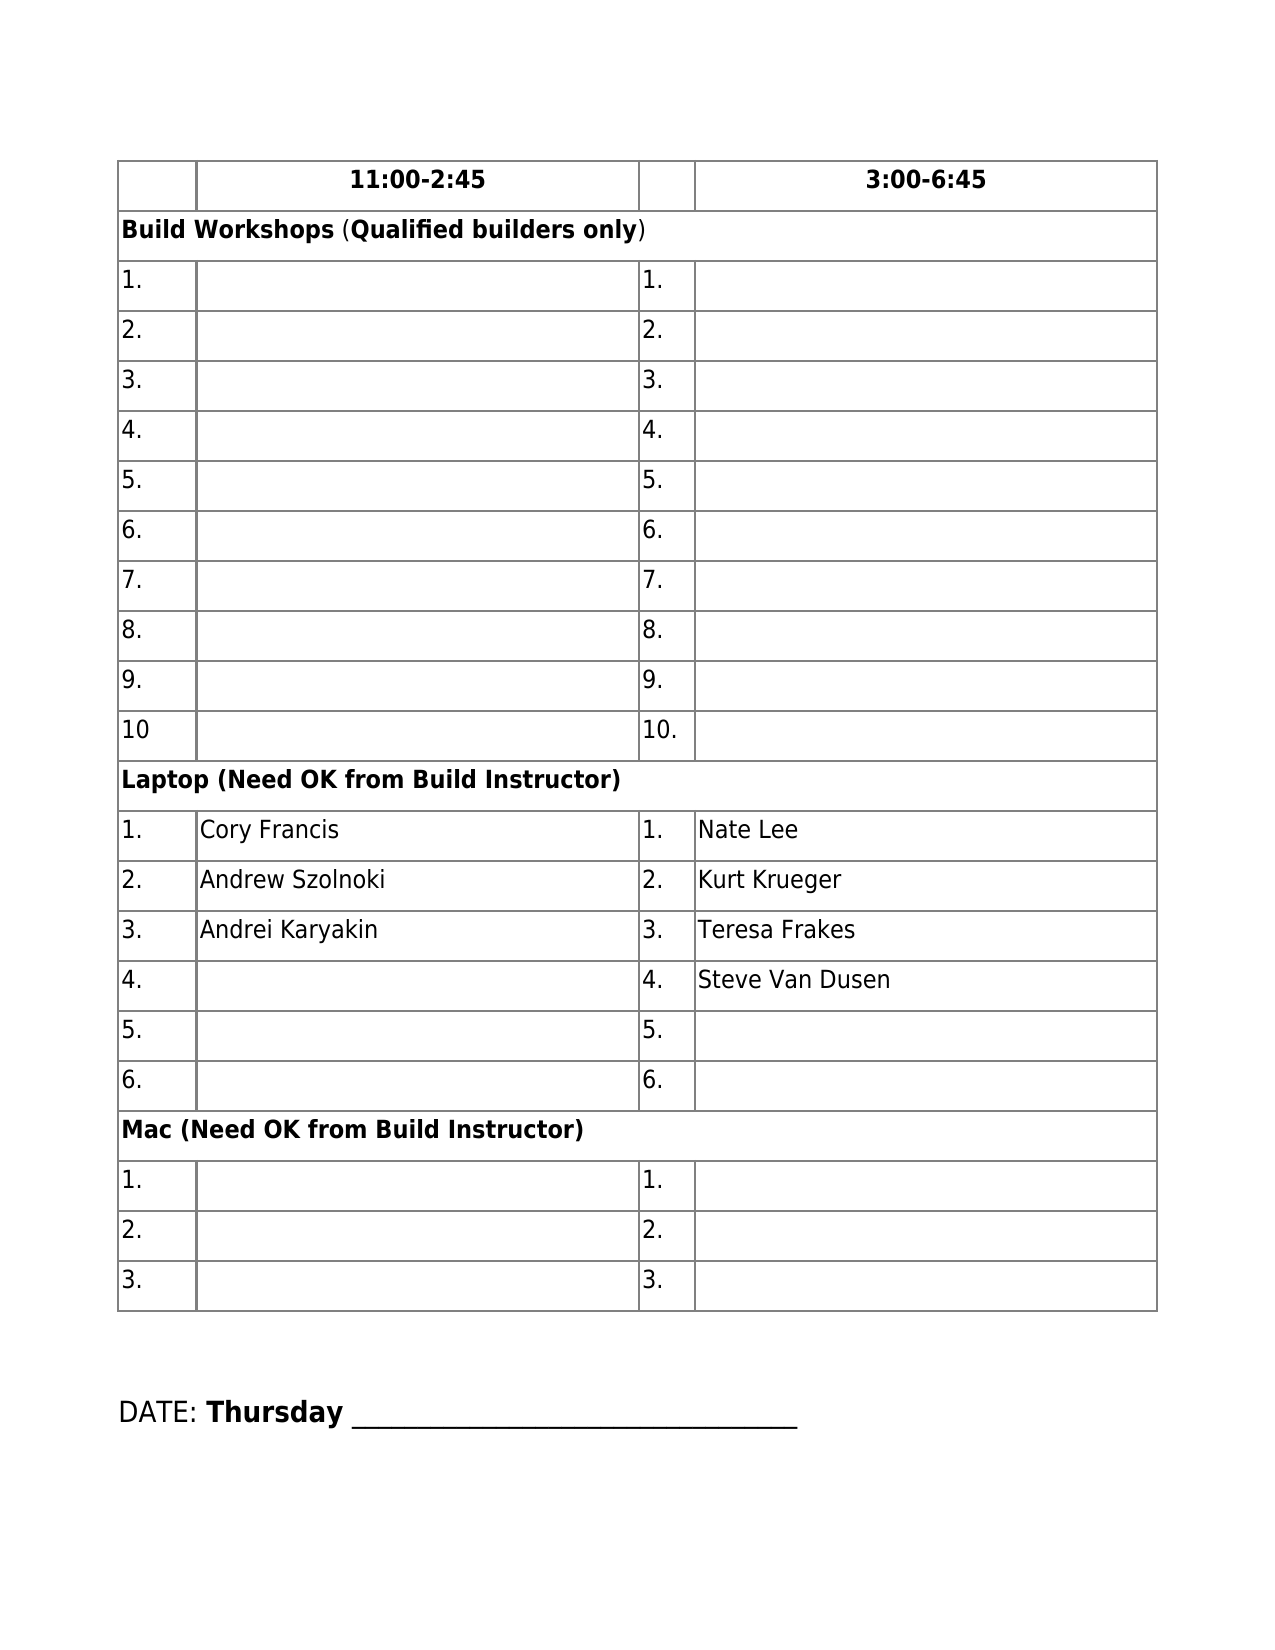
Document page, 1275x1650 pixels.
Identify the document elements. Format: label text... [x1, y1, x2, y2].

table_cell [198, 962, 638, 1010]
table_cell 5. [640, 1012, 694, 1060]
table_cell [696, 1062, 1156, 1110]
table_cell 4. [119, 962, 195, 1010]
table_cell 9. [640, 662, 694, 710]
table_header 11:00-2:45 [198, 162, 638, 210]
table_cell [696, 662, 1156, 710]
table_cell 4. [640, 962, 694, 1010]
table_cell 8. [119, 612, 195, 660]
table_header 3:00-6:45 [696, 162, 1156, 210]
table_cell [696, 362, 1156, 410]
table_cell 8. [640, 612, 694, 660]
table_cell 4. [119, 412, 195, 460]
table_cell [198, 362, 638, 410]
table_cell 2. [119, 1212, 195, 1260]
table_cell 2. [640, 862, 694, 910]
table_cell 3. [119, 1262, 195, 1310]
table_cell 1. [119, 1162, 195, 1210]
table_cell Nate Lee [696, 812, 1156, 860]
table_cell Kurt Krueger [696, 862, 1156, 910]
table_cell 3. [640, 362, 694, 410]
table_cell [198, 1162, 638, 1210]
table_cell 6. [119, 512, 195, 560]
table_cell [696, 462, 1156, 510]
table_cell [198, 712, 638, 760]
text DATE: Thursday __________________________________ [118, 1395, 1157, 1429]
table_cell Andrew Szolnoki [198, 862, 638, 910]
table_cell [198, 562, 638, 610]
table_cell 2. [640, 312, 694, 360]
table_cell 5. [640, 462, 694, 510]
table_cell 10 [119, 712, 195, 760]
table_cell 5. [119, 462, 195, 510]
table_cell [696, 312, 1156, 360]
table_cell [198, 412, 638, 460]
table_cell Andrei Karyakin [198, 912, 638, 960]
table_cell Mac (Need OK from Build Instructor) [119, 1112, 1156, 1160]
table_cell [198, 612, 638, 660]
table_cell 2. [119, 312, 195, 360]
table_cell 3. [119, 362, 195, 410]
table_cell 1. [640, 262, 694, 310]
table_cell [198, 662, 638, 710]
table_cell [198, 312, 638, 360]
table_cell [696, 1162, 1156, 1210]
table_cell 2. [640, 1212, 694, 1260]
table_cell 10. [640, 712, 694, 760]
table_cell 7. [640, 562, 694, 610]
table_cell 9. [119, 662, 195, 710]
table_cell [696, 412, 1156, 460]
table_cell [198, 1062, 638, 1110]
table_cell [696, 512, 1156, 560]
table_cell 1. [640, 812, 694, 860]
table_cell Cory Francis [198, 812, 638, 860]
table_cell 2. [119, 862, 195, 910]
table_cell [696, 562, 1156, 610]
table_cell [198, 1262, 638, 1310]
table_cell [696, 262, 1156, 310]
table_cell [696, 1262, 1156, 1310]
table_cell Laptop (Need OK from Build Instructor) [119, 762, 1156, 810]
table_cell 1. [119, 262, 195, 310]
table_cell [198, 262, 638, 310]
table_cell 6. [119, 1062, 195, 1110]
table_cell [696, 612, 1156, 660]
table_cell 3. [640, 912, 694, 960]
table_header [640, 162, 694, 210]
table_cell 4. [640, 412, 694, 460]
table_cell [696, 1212, 1156, 1260]
table_cell Steve Van Dusen [696, 962, 1156, 1010]
table_cell 3. [640, 1262, 694, 1310]
table_cell 6. [640, 1062, 694, 1110]
table_cell Teresa Frakes [696, 912, 1156, 960]
table_cell 1. [640, 1162, 694, 1210]
table_cell 5. [119, 1012, 195, 1060]
table_header [119, 162, 195, 210]
table_cell [696, 1012, 1156, 1060]
table_cell 7. [119, 562, 195, 610]
table_cell [198, 1012, 638, 1060]
table_cell [198, 512, 638, 560]
table_cell Build Workshops (Qualified builders only) [119, 212, 1156, 260]
table_cell [198, 462, 638, 510]
table_cell [696, 712, 1156, 760]
table_cell [198, 1212, 638, 1260]
table_cell 3. [119, 912, 195, 960]
table_cell 1. [119, 812, 195, 860]
table_cell 6. [640, 512, 694, 560]
